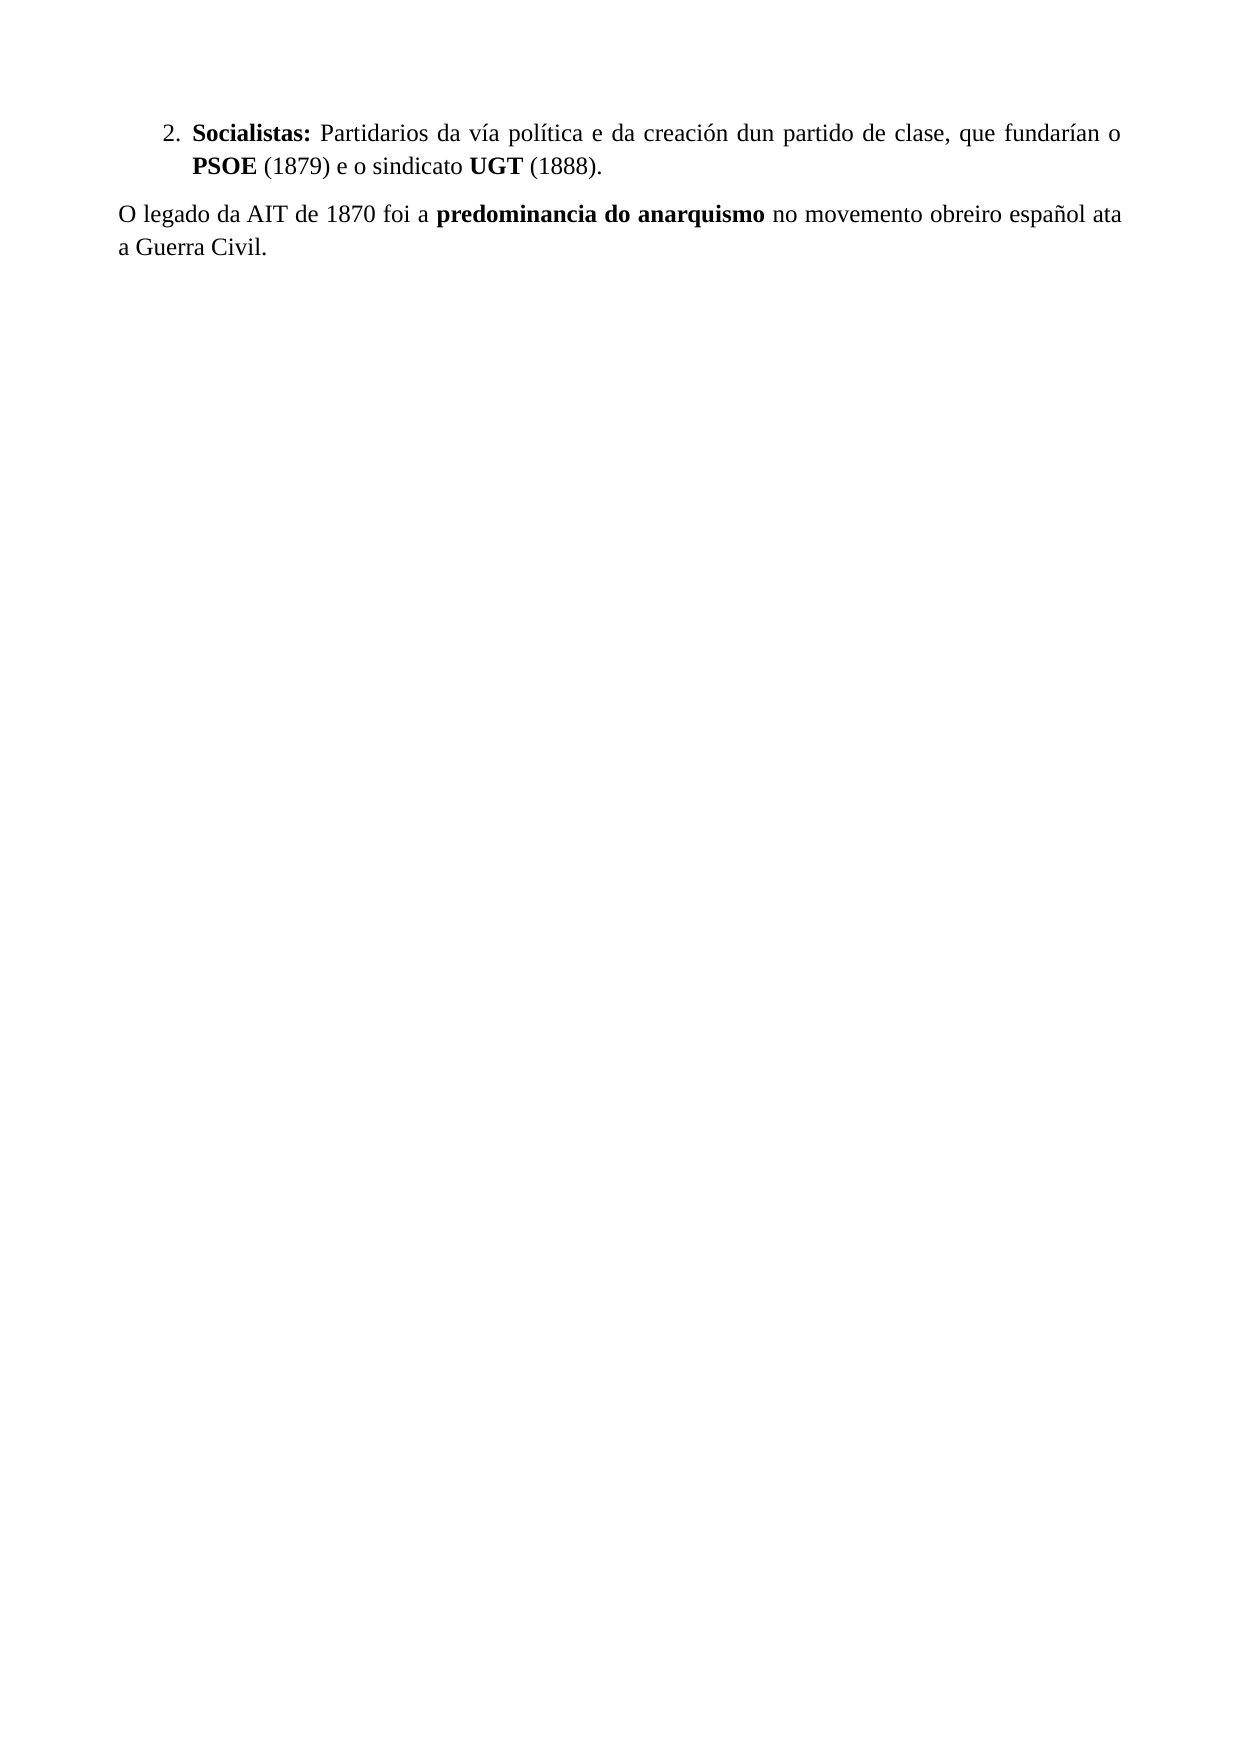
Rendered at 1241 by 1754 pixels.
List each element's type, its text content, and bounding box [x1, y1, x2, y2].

text O legado da AIT de 1870 foi a predominancia do anarquismo no movemento obreiro español ata a Guerra Civil. [118, 199, 1122, 261]
list Socialistas: Partidarios da vía política e da creación dun partido de clase, que fundarían o PSOE (1879) e o sindicato UGT (1888). [162, 118, 1122, 180]
